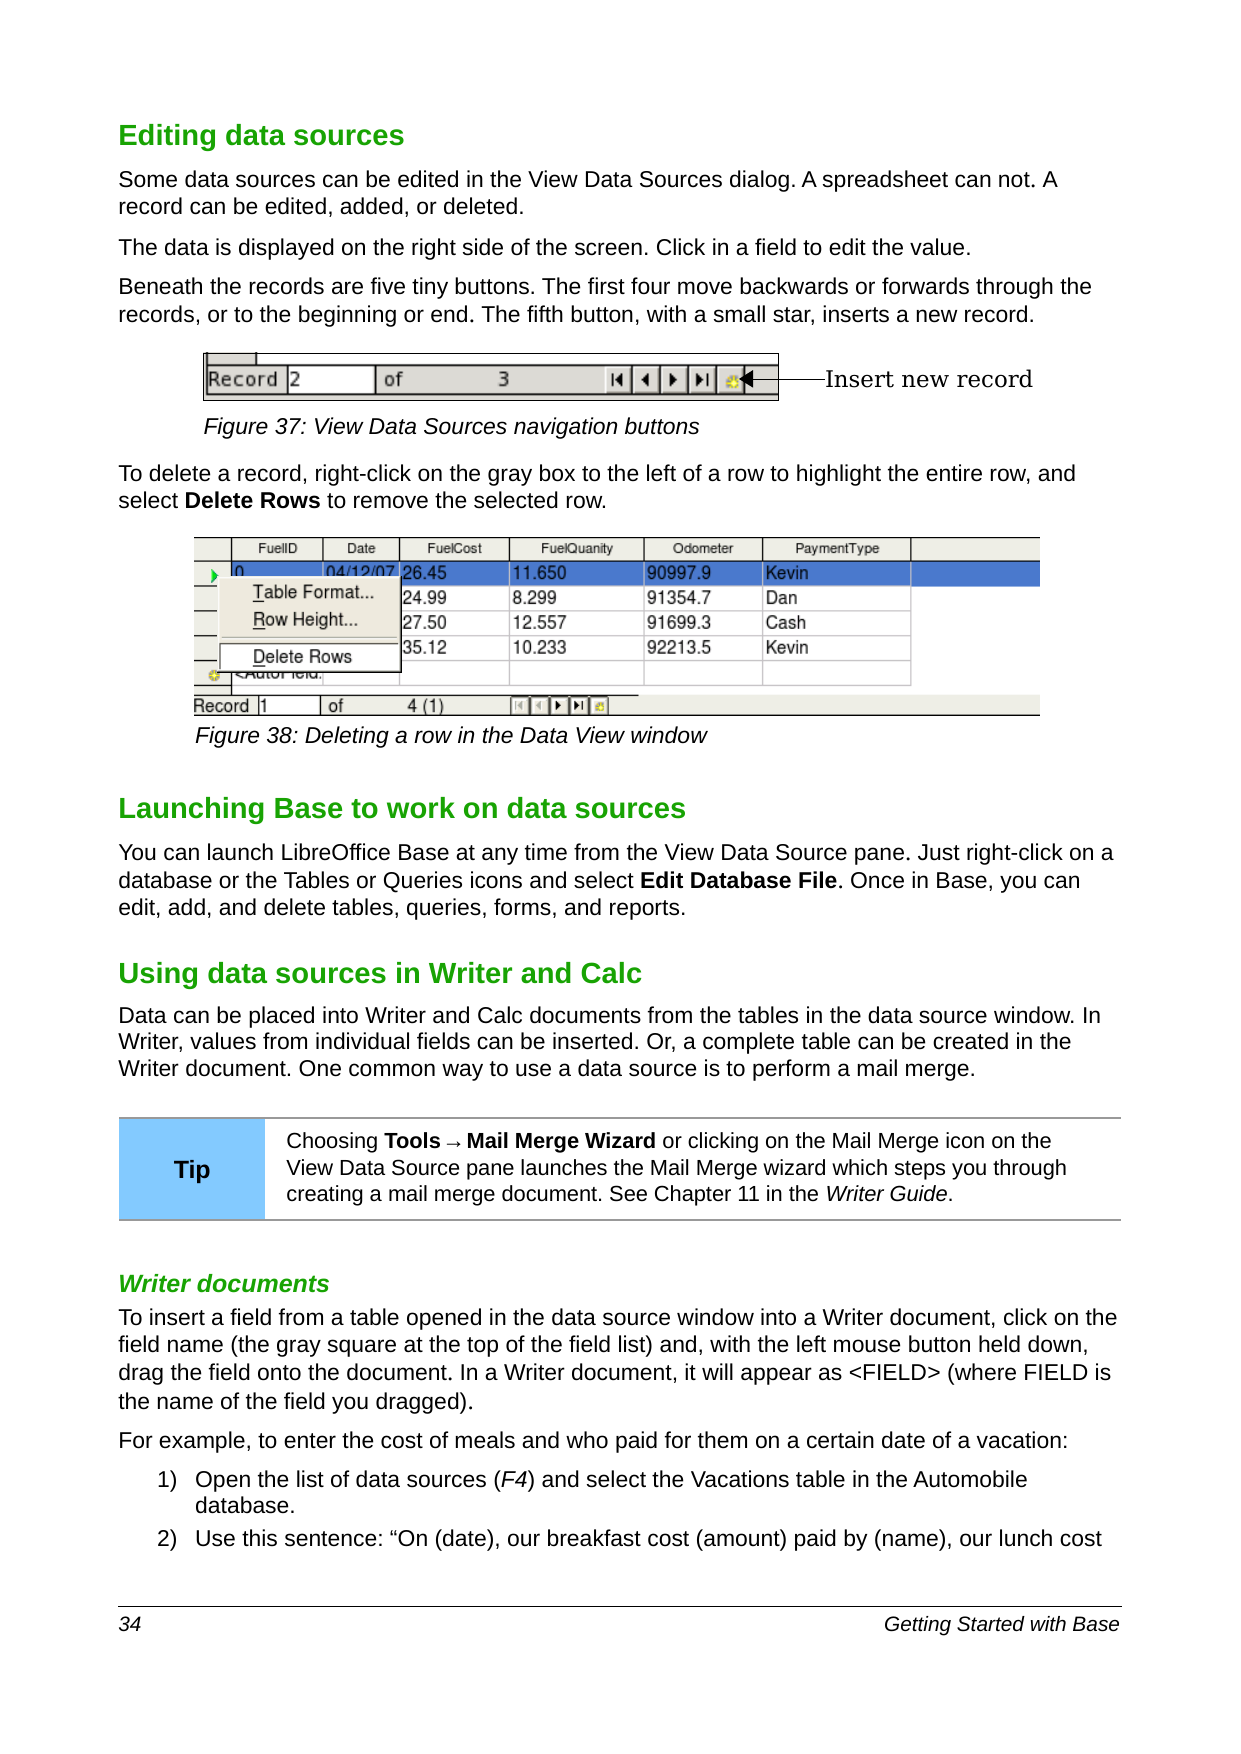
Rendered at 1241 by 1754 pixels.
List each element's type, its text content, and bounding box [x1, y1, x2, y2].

picture [194, 537, 1040, 716]
list Use this sentence: “On (date), our breakfast cost (amount) paid by (name), our lunch cost [177, 1525, 1122, 1551]
text Figure 38: Deleting a row in the Data View window [195, 722, 1045, 748]
table_header Choosing Tools → Mail Merge Wizard or clicking on the Mail Merge icon on the View Data Source pane launches the Mail Merge wizard which steps you through creating a mail merge document. See Chapter 11 in the Writer Guide. [265, 1119, 1121, 1219]
text For example, to enter the cost of meals and who paid for them on a certain date of a vacation: [118, 1427, 1122, 1453]
text The data is displayed on the right side of the screen. Click in a field to edit the value. [118, 232, 1122, 260]
table_header Tip [119, 1119, 265, 1219]
text Data can be placed into Writer and Calc documents from the tables in the data source window. In Writer, values from individual fields can be inserted. Or, a complete table can be created in the Writer document. One common way to use a data source is to perform a mail merge. [118, 1002, 1122, 1081]
text You can launch LibreOffice Base at any time from the View Data Source pane. Just right-click on a database or the Tables or Queries icons and select Edit Database File. Once in Base, you can edit, add, and delete tables, queries, forms, and reports. [118, 837, 1122, 921]
subtitle Launching Base to work on data sources [118, 791, 1122, 824]
text Figure 37: View Data Sources navigation buttons [203, 413, 1037, 439]
text To delete a record, right-click on the gray box to the left of a row to highlight the entire row, and select Delete Rows to remove the selected row. [118, 460, 1122, 513]
text To insert a field from a table opened in the data source window into a Writer document, click on the field name (the gray square at the top of the field list) and, with the left mouse button held down, drag the field onto the document. In a Writer document, it will appear as <FIELD> (where FIELD is the name of the field you dragged). [118, 1304, 1122, 1414]
text Some data sources can be edited in the View Data Sources dialog. A spreadsheet can not. A record can be edited, added, or deleted. [118, 164, 1122, 219]
subtitle Using data sources in Writer and Calc [118, 956, 1122, 989]
text Beneath the records are five tiny buttons. The first four move backwards or forwards through the records, or to the beginning or end. The fifth button, with a small star, inserts a new record. [118, 273, 1122, 328]
subtitle Editing data sources [118, 118, 1122, 152]
list Open the list of data sources (F4) and select the Vacations table in the Automobile database. [177, 1466, 1122, 1519]
subtitle Writer documents [118, 1269, 1122, 1298]
picture [204, 354, 778, 400]
